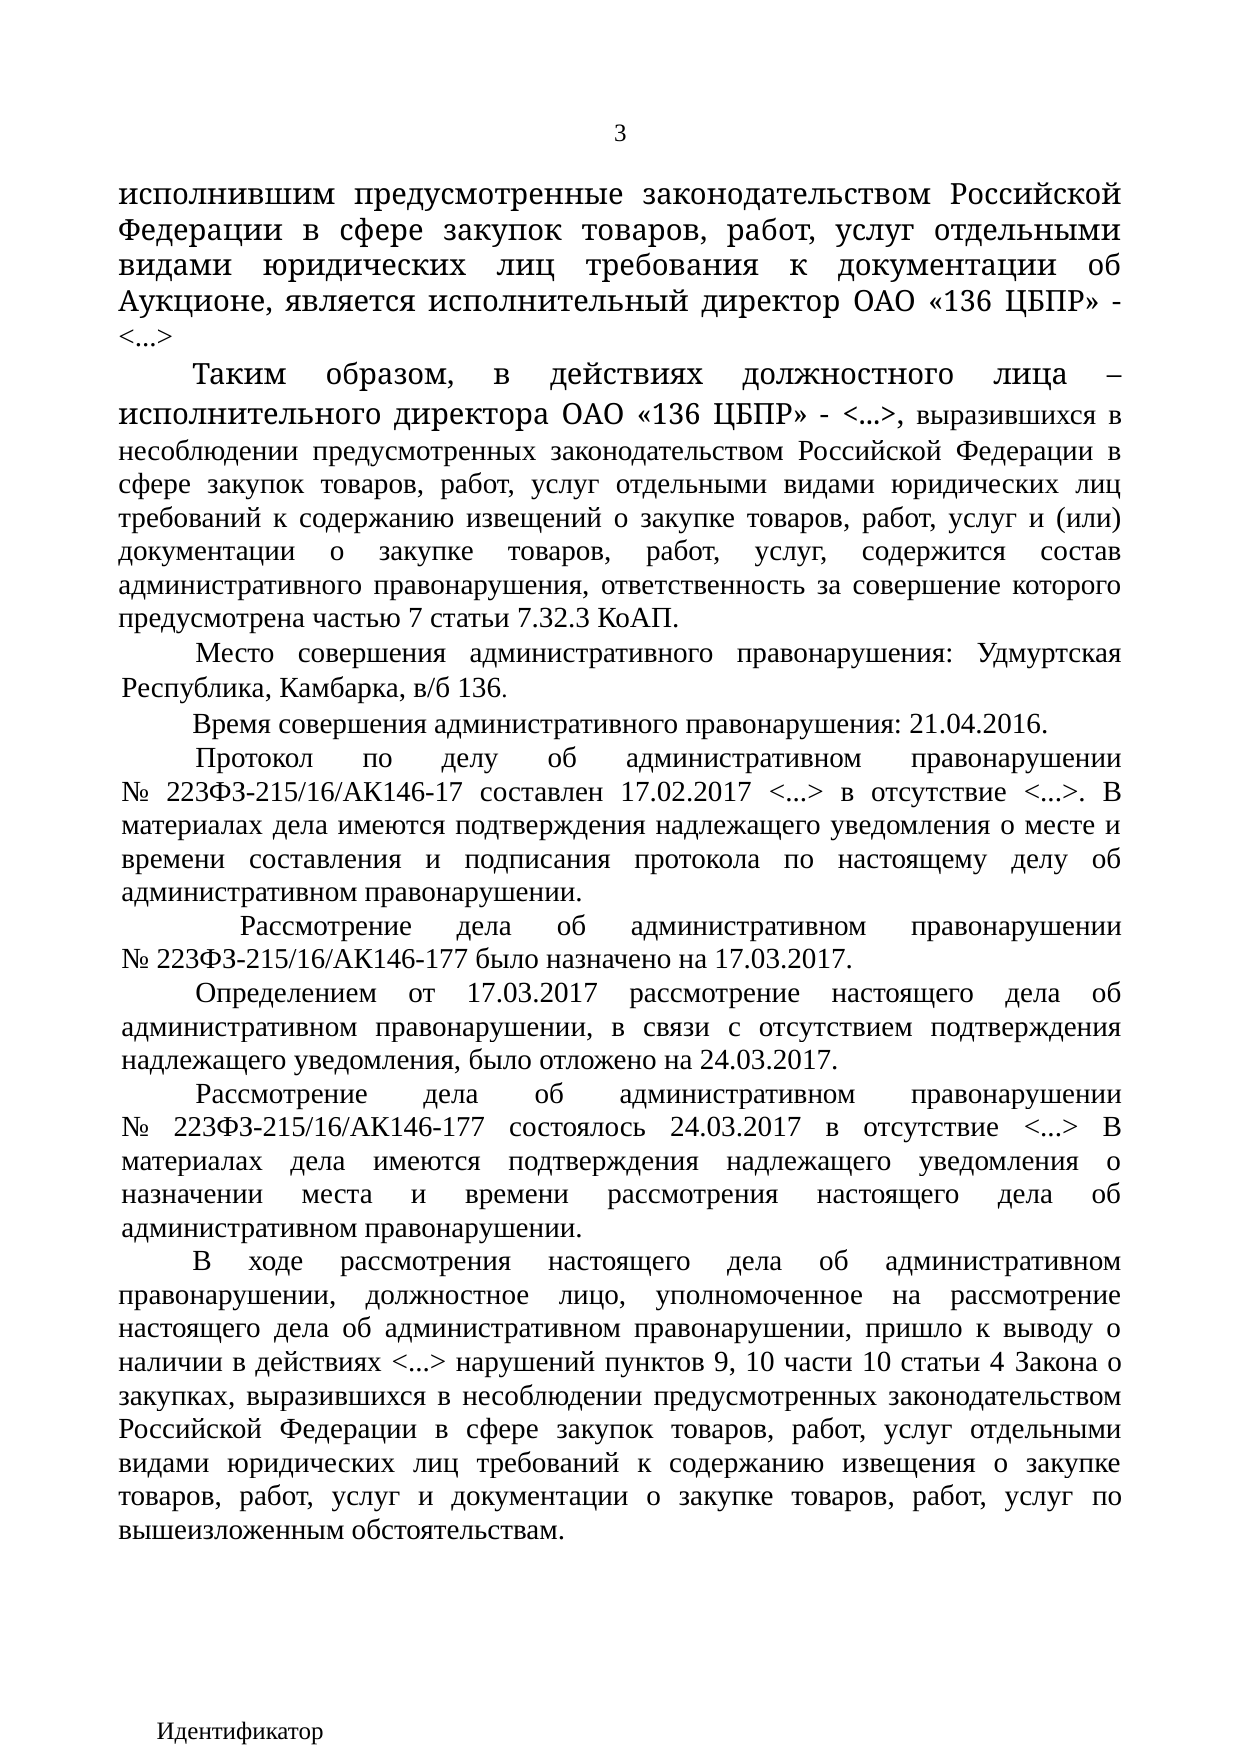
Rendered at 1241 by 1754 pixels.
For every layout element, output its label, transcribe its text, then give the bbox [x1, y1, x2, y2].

text Протокол по делу об административном правонарушении № 223ФЗ-215/16/АК146-17 составлен 17.02.2017 <...> в отсутствие <...>. В материалах дела имеются подтверждения надлежащего уведомления о месте и времени составления и подписания протокола по настоящему делу об административном правонарушении. [121, 740, 1122, 908]
text Рассмотрение дела об административном правонарушении № 223ФЗ-215/16/АК146-177 состоялось 24.03.2017 в отсутствие <...> В материалах дела имеются подтверждения надлежащего уведомления о назначении места и времени рассмотрения настоящего дела об административном правонарушении. [121, 1076, 1122, 1243]
text Определением от 17.03.2017 рассмотрение настоящего дела об административном правонарушении, в связи с отсутствием подтверждения надлежащего уведомления, было отложено на 24.03.2017. [121, 975, 1122, 1076]
text Время совершения административного правонарушения: 21.04.2016. [118, 705, 1122, 740]
text Таким образом, в действиях должностного лица – исполнительного директора ОАО «136 ЦБПР» - <...>, выразившихся в несоблюдении предусмотренных законодательством Российской Федерации в сфере закупок товаров, работ, услуг отдельными видами юридических лиц требований к содержанию извещений о закупке товаров, работ, услуг и (или) документации о закупке товаров, работ, услуг, содержится состав административного правонарушения, ответственность за совершение которого предусмотрена частью 7 статьи 7.32.3 КоАП. [118, 353, 1122, 634]
text исполнившим предусмотренные законодательством Российской Федерации в сфере закупок товаров, работ, услуг отдельными видами юридических лиц требования к документации об Аукционе, является исполнительный директор ОАО «136 ЦБПР» - <...> [118, 176, 1122, 353]
text Место совершения административного правонарушения: Удмуртская Республика, Камбарка, в/б 136. [121, 634, 1122, 705]
text В ходе рассмотрения настоящего дела об административном правонарушении, должностное лицо, уполномоченное на рассмотрение настоящего дела об административном правонарушении, пришло к выводу о наличии в действиях <...> нарушений пунктов 9, 10 части 10 статьи 4 Закона о закупках, выразившихся в несоблюдении предусмотренных законодательством Российской Федерации в сфере закупок товаров, работ, услуг отдельными видами юридических лиц требований к содержанию извещения о закупке товаров, работ, услуг и документации о закупке товаров, работ, услуг по вышеизложенным обстоятельствам. [118, 1243, 1122, 1545]
text Рассмотрение дела об административном правонарушении № 223ФЗ-215/16/АК146-177 было назначено на 17.03.2017. [121, 908, 1122, 975]
